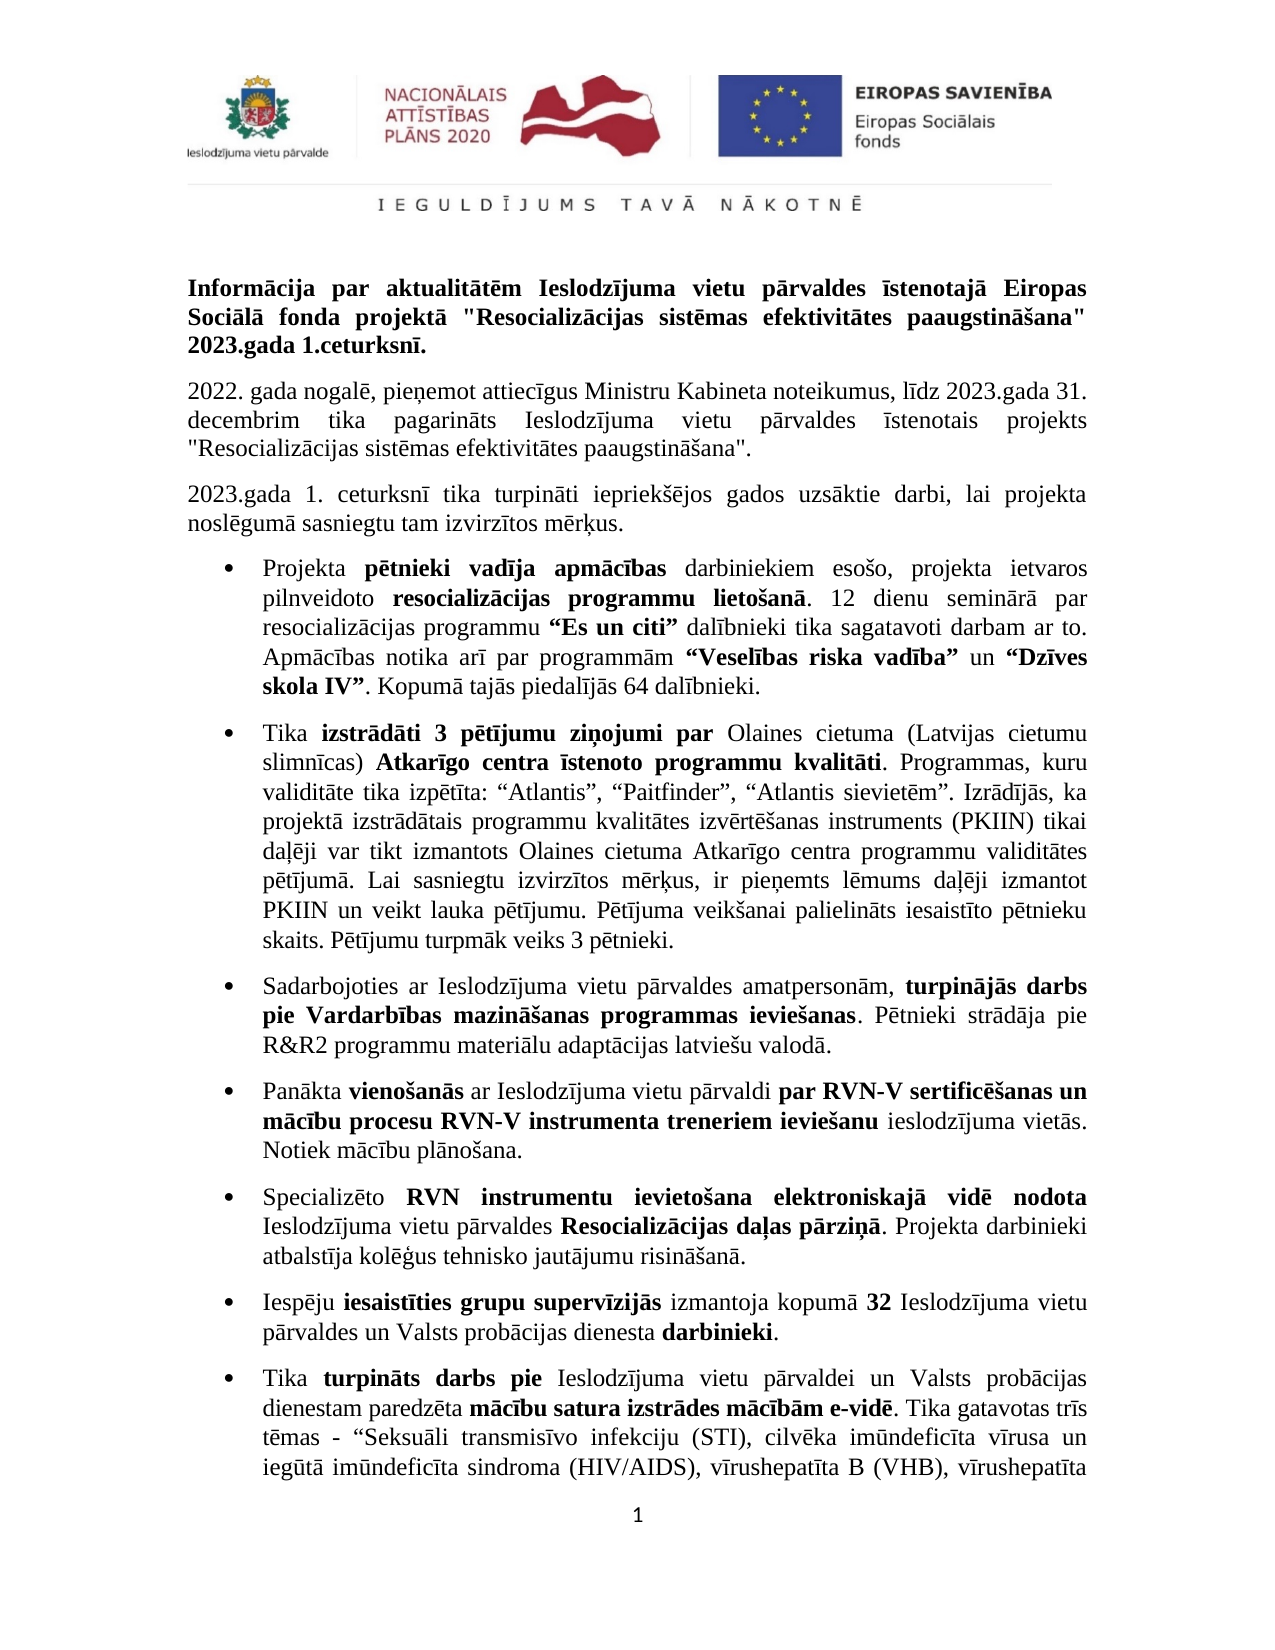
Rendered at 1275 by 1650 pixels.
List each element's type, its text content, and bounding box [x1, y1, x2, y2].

text 2023.gada 1. ceturksnī tika turpināti iepriekšējos gados uzsāktie darbi, lai projekta noslēgumā sasniegtu tam izvirzītos mērķus. [187, 479, 1087, 536]
list Specializēto RVN instrumentu ievietošana elektroniskajā vidē nodota Ieslodzījuma vietu pārvaldes Resocializācijas daļas pārziņā. Projekta darbinieki atbalstīja kolēģus tehnisko jautājumu risināšanā. [225, 1182, 1087, 1270]
text Informācija par aktualitātēm Ieslodzījuma vietu pārvaldes īstenotajā Eiropas Sociālā fonda projektā "Resocializācijas sistēmas efektivitātes paaugstināšana" 2023.gada 1.ceturksnī. [187, 273, 1087, 359]
list Panākta vienošanās ar Ieslodzījuma vietu pārvaldi par RVN-V sertificēšanas un mācību procesu RVN-V instrumenta treneriem ieviešanu ieslodzījuma vietās. Notiek mācību plānošana. [225, 1076, 1087, 1164]
list Tika turpināts darbs pie Ieslodzījuma vietu pārvaldei un Valsts probācijas dienestam paredzēta mācību satura izstrādes mācībām e-vidē. Tika gatavotas trīs tēmas - “Seksuāli transmisīvo infekciju (STI), cilvēka imūndeficīta vīrusa un iegūtā imūndeficīta sindroma (HIV/AIDS), vīrushepatīta B (VHB), vīrushepatīta [225, 1363, 1087, 1481]
text 2022. gada nogalē, pieņemot attiecīgus Ministru Kabineta noteikumus, līdz 2023.gada 31. decembrim tika pagarināts Ieslodzījuma vietu pārvaldes īstenotais projekts "Resocializācijas sistēmas efektivitātes paaugstināšana". [187, 376, 1087, 462]
list Projekta pētnieki vadīja apmācības darbiniekiem esošo, projekta ietvaros pilnveidoto resocializācijas programmu lietošanā. 12 dienu seminārā par resocializācijas programmu “Es un citi” dalībnieki tika sagatavoti darbam ar to. Apmācības notika arī par programmām “Veselības riska vadība” un “Dzīves skola IV”. Kopumā tajās piedalījās 64 dalībnieki. [225, 553, 1087, 700]
list Sadarbojoties ar Ieslodzījuma vietu pārvaldes amatpersonām, turpinājās darbs pie Vardarbības mazināšanas programmas ieviešanas. Pētnieki strādāja pie R&R2 programmu materiālu adaptācijas latviešu valodā. [225, 971, 1087, 1059]
list Iespēju iesaistīties grupu supervīzijās izmantoja kopumā 32 Ieslodzījuma vietu pārvaldes un Valsts probācijas dienesta darbinieki. [225, 1287, 1087, 1346]
list Tika izstrādāti 3 pētījumu ziņojumi par Olaines cietuma (Latvijas cietumu slimnīcas) Atkarīgo centra īstenoto programmu kvalitāti. Programmas, kuru validitāte tika izpētīta: “Atlantis”, “Paitfinder”, “Atlantis sievietēm”. Izrādījās, ka projektā izstrādātais programmu kvalitātes izvērtēšanas instruments (PKIIN) tikai daļēji var tikt izmantots Olaines cietuma Atkarīgo centra programmu validitātes pētījumā. Lai sasniegtu izvirzītos mērķus, ir pieņemts lēmums daļēji izmantot PKIIN un veikt lauka pētījumu. Pētījuma veikšanai palielināts iesaistīto pētnieku skaits. Pētījumu turpmāk veiks 3 pētnieki. [225, 718, 1087, 953]
